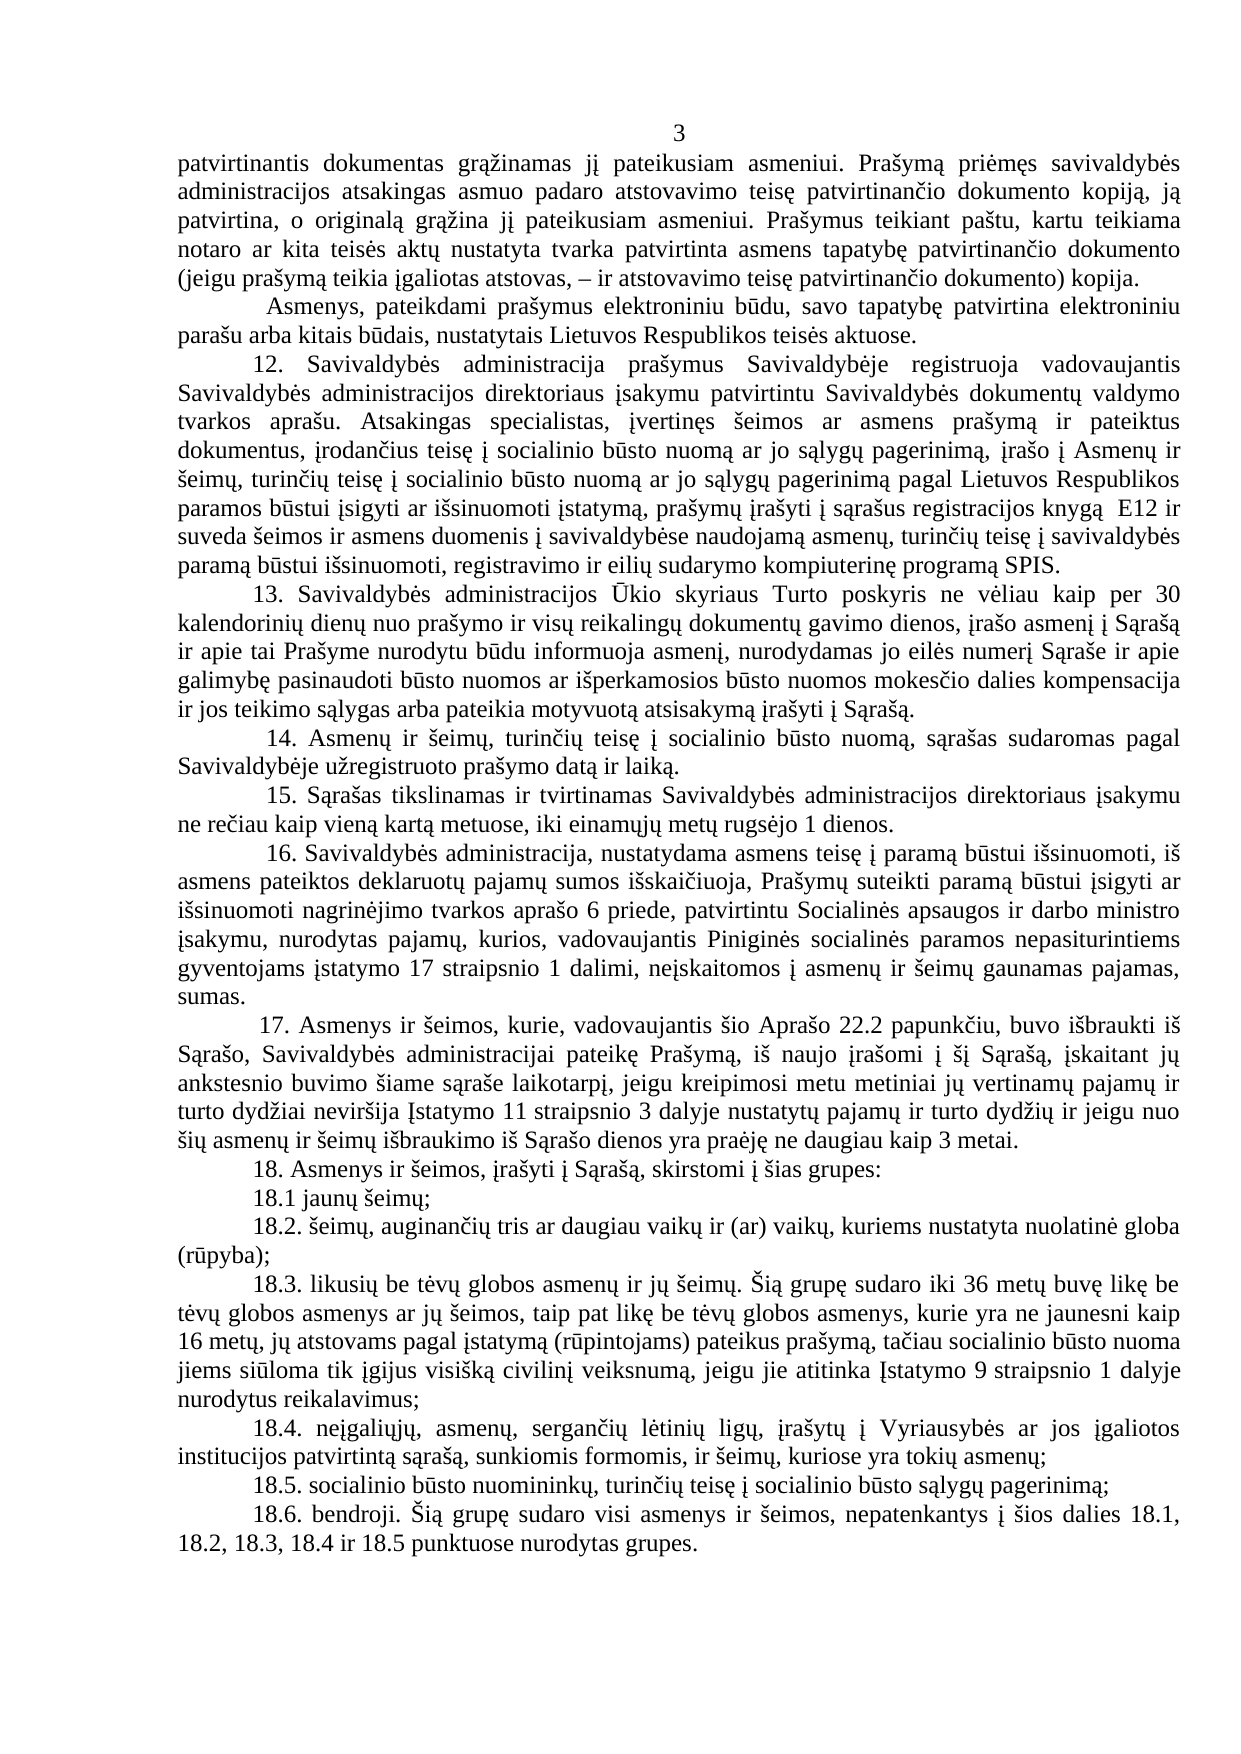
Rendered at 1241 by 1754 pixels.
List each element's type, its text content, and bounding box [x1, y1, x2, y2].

text 18.6. bendroji. Šią grupę sudaro visi asmenys ir šeimos, nepatenkantys į šios dalies 18.1, 18.2, 18.3, 18.4 ir 18.5 punktuose nurodytas grupes. [177, 1499, 1181, 1556]
text 18.5. socialinio būsto nuomininkų, turinčių teisę į socialinio būsto sąlygų pagerinimą; [177, 1470, 1181, 1499]
text 18.3. likusių be tėvų globos asmenų ir jų šeimų. Šią grupę sudaro iki 36 metų buvę likę be tėvų globos asmenys ar jų šeimos, taip pat likę be tėvų globos asmenys, kurie yra ne jaunesni kaip 16 metų, jų atstovams pagal įstatymą (rūpintojams) pateikus prašymą, tačiau socialinio būsto nuoma jiems siūloma tik įgijus visišką civilinį veiksnumą, jeigu jie atitinka Įstatymo 9 straipsnio 1 dalyje nurodytus reikalavimus; [177, 1269, 1181, 1413]
text 17. Asmenys ir šeimos, kurie, vadovaujantis šio Aprašo 22.2 papunkčiu, buvo išbraukti iš Sąrašo, Savivaldybės administracijai pateikę Prašymą, iš naujo įrašomi į šį Sąrašą, įskaitant jų ankstesnio buvimo šiame sąraše laikotarpį, jeigu kreipimosi metu metiniai jų vertinamų pajamų ir turto dydžiai neviršija Įstatymo 11 straipsnio 3 dalyje nustatytų pajamų ir turto dydžių ir jeigu nuo šių asmenų ir šeimų išbraukimo iš Sąrašo dienos yra praėję ne daugiau kaip 3 metai. [177, 1010, 1181, 1154]
text 18.1 jaunų šeimų; [177, 1183, 1181, 1211]
text Asmenys, pateikdami prašymus elektroniniu būdu, savo tapatybę patvirtina elektroniniu parašu arba kitais būdais, nustatytais Lietuvos Respublikos teisės aktuose. [177, 291, 1181, 349]
text 15. Sąrašas tikslinamas ir tvirtinamas Savivaldybės administracijos direktoriaus įsakymu ne rečiau kaip vieną kartą metuose, iki einamųjų metų rugsėjo 1 dienos. [177, 780, 1181, 838]
text 14. Asmenų ir šeimų, turinčių teisę į socialinio būsto nuomą, sąrašas sudaromas pagal Savivaldybėje užregistruoto prašymo datą ir laiką. [177, 723, 1181, 780]
text 16. Savivaldybės administracija, nustatydama asmens teisę į paramą būstui išsinuomoti, iš asmens pateiktos deklaruotų pajamų sumos išskaičiuoja, Prašymų suteikti paramą būstui įsigyti ar išsinuomoti nagrinėjimo tvarkos aprašo 6 priede, patvirtintu Socialinės apsaugos ir darbo ministro įsakymu, nurodytas pajamų, kurios, vadovaujantis Piniginės socialinės paramos nepasiturintiems gyventojams įstatymo 17 straipsnio 1 dalimi, neįskaitomos į asmenų ir šeimų gaunamas pajamas, sumas. [177, 838, 1181, 1010]
text patvirtinantis dokumentas grąžinamas jį pateikusiam asmeniui. Prašymą priėmęs savivaldybės administracijos atsakingas asmuo padaro atstovavimo teisę patvirtinančio dokumento kopiją, ją patvirtina, o originalą grąžina jį pateikusiam asmeniui. Prašymus teikiant paštu, kartu teikiama notaro ar kita teisės aktų nustatyta tvarka patvirtinta asmens tapatybę patvirtinančio dokumento (jeigu prašymą teikia įgaliotas atstovas, – ir atstovavimo teisę patvirtinančio dokumento) kopija. [177, 148, 1181, 291]
text 18.2. šeimų, auginančių tris ar daugiau vaikų ir (ar) vaikų, kuriems nustatyta nuolatinė globa (rūpyba); [177, 1211, 1181, 1269]
text 18. Asmenys ir šeimos, įrašyti į Sąrašą, skirstomi į šias grupes: [177, 1154, 1181, 1183]
text 12. Savivaldybės administracija prašymus Savivaldybėje registruoja vadovaujantis Savivaldybės administracijos direktoriaus įsakymu patvirtintu Savivaldybės dokumentų valdymo tvarkos aprašu. Atsakingas specialistas, įvertinęs šeimos ar asmens prašymą ir pateiktus dokumentus, įrodančius teisę į socialinio būsto nuomą ar jo sąlygų pagerinimą, įrašo į Asmenų ir šeimų, turinčių teisę į socialinio būsto nuomą ar jo sąlygų pagerinimą pagal Lietuvos Respublikos paramos būstui įsigyti ar išsinuomoti įstatymą, prašymų įrašyti į sąrašus registracijos knygą E12 ir suveda šeimos ir asmens duomenis į savivaldybėse naudojamą asmenų, turinčių teisę į savivaldybės paramą būstui išsinuomoti, registravimo ir eilių sudarymo kompiuterinę programą SPIS. [177, 349, 1181, 579]
text 18.4. neįgaliųjų, asmenų, sergančių lėtinių ligų, įrašytų į Vyriausybės ar jos įgaliotos institucijos patvirtintą sąrašą, sunkiomis formomis, ir šeimų, kuriose yra tokių asmenų; [177, 1413, 1181, 1470]
text 13. Savivaldybės administracijos Ūkio skyriaus Turto poskyris ne vėliau kaip per 30 kalendorinių dienų nuo prašymo ir visų reikalingų dokumentų gavimo dienos, įrašo asmenį į Sąrašą ir apie tai Prašyme nurodytu būdu informuoja asmenį, nurodydamas jo eilės numerį Sąraše ir apie galimybę pasinaudoti būsto nuomos ar išperkamosios būsto nuomos mokesčio dalies kompensacija ir jos teikimo sąlygas arba pateikia motyvuotą atsisakymą įrašyti į Sąrašą. [177, 579, 1181, 723]
